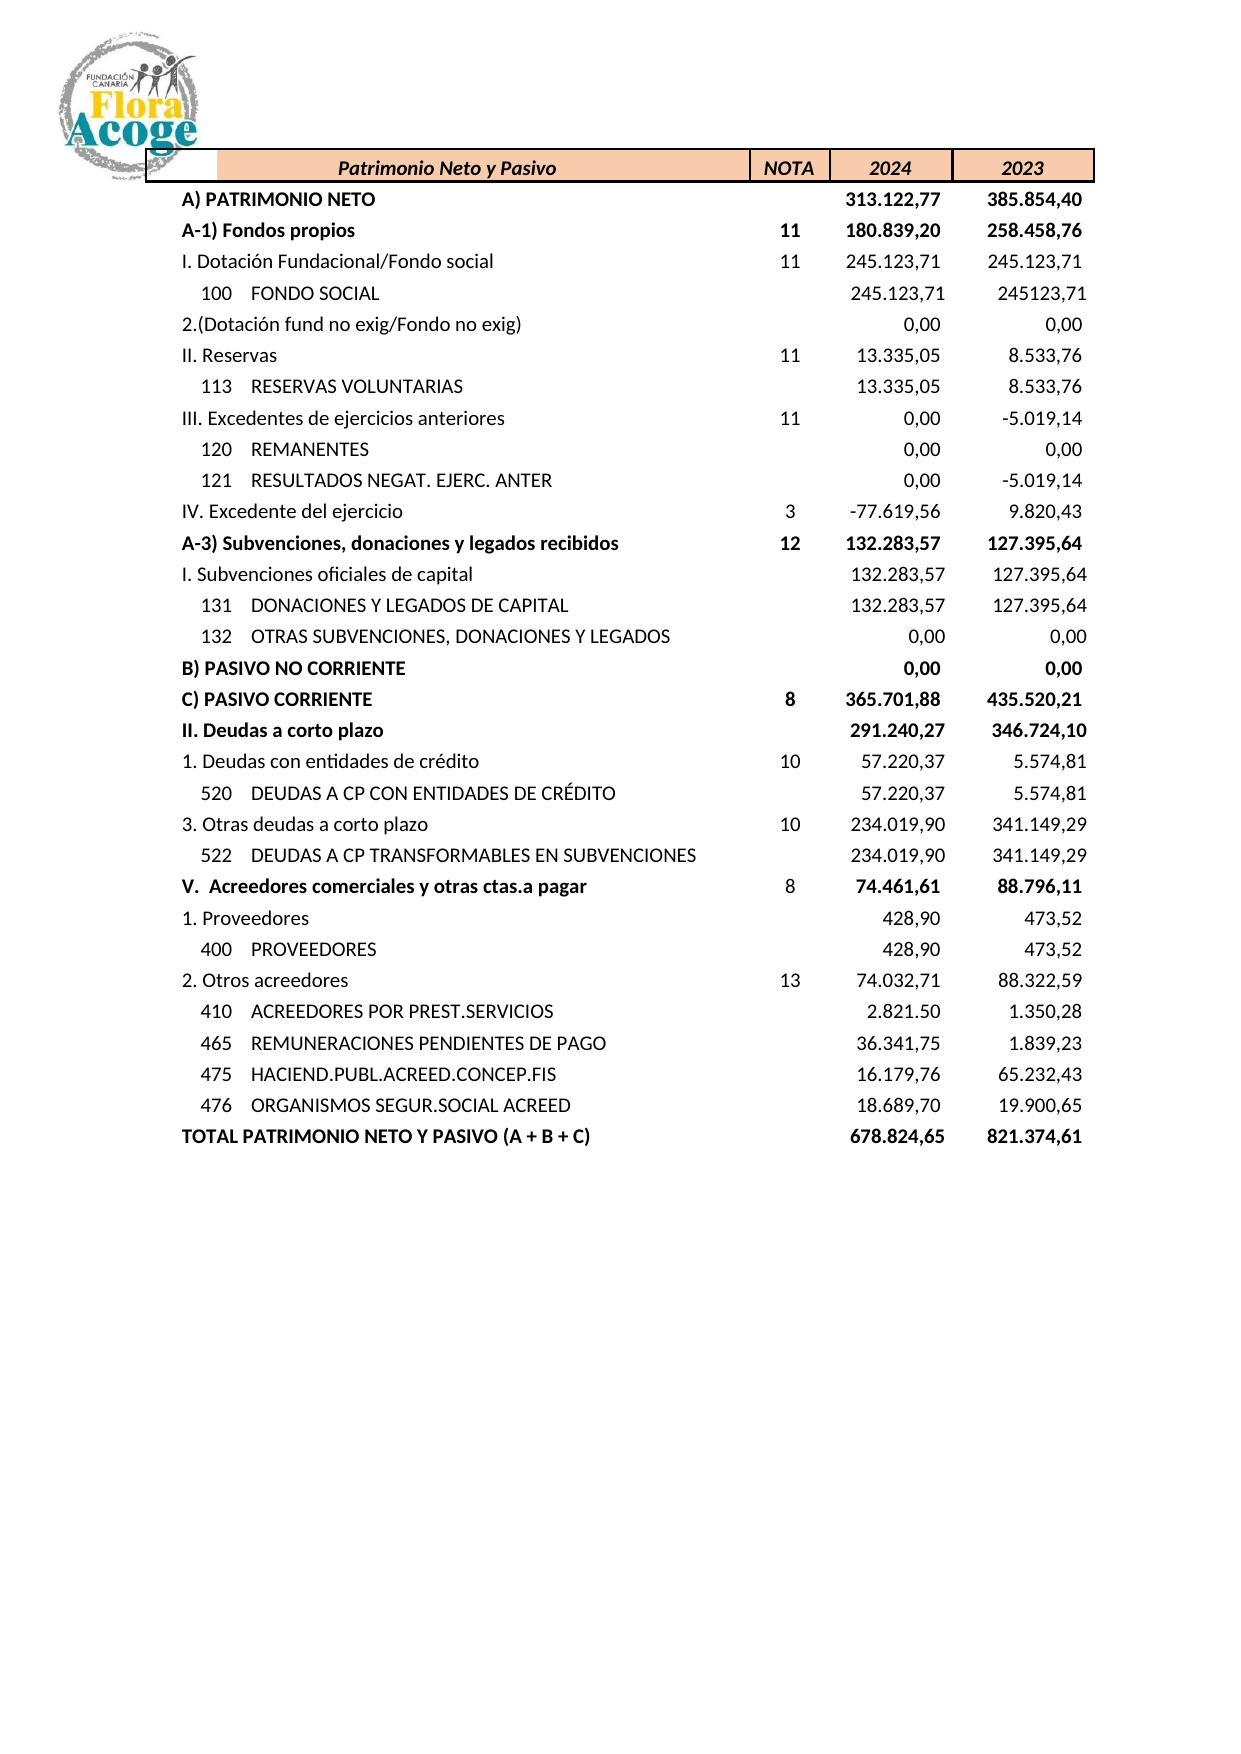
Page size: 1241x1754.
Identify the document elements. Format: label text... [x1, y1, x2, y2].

table_cell 473,52 [953, 899, 1094, 930]
table_cell -5.019,14 [953, 462, 1094, 493]
table_cell 5.574,81 [953, 774, 1094, 805]
table_cell [750, 1024, 829, 1055]
table_cell 428,90 [830, 899, 952, 930]
table_cell 465 REMUNERACIONES PENDIENTES DE PAGO [146, 1024, 750, 1055]
table_cell III. Excedentes de ejercicios anteriores [146, 399, 750, 430]
table_cell 0,00 [953, 649, 1094, 680]
table_cell 113 RESERVAS VOLUNTARIAS [146, 368, 750, 399]
table_cell 36.341,75 [830, 1024, 952, 1055]
table_cell 245.123,71 [953, 243, 1094, 274]
table_cell [750, 305, 829, 337]
table_cell 2.821.50 [830, 993, 952, 1024]
table_cell 8.533,76 [953, 368, 1094, 399]
table_cell 88.322,59 [953, 962, 1094, 993]
table_header 2023 [954, 150, 1093, 180]
table_cell [750, 462, 829, 493]
table_cell A-1) Fondos propios [146, 212, 750, 243]
table_cell 10 [750, 743, 829, 774]
table_cell A-3) Subvenciones, donaciones y legados recibidos [146, 524, 750, 555]
table_cell 121 RESULTADOS NEGAT. EJERC. ANTER [146, 462, 750, 493]
table_cell 3. Otras deudas a corto plazo [146, 805, 750, 837]
table_cell -77.619,56 [830, 493, 952, 524]
table_cell 234.019,90 [830, 837, 952, 868]
table_cell 0,00 [953, 618, 1094, 649]
table_cell -5.019,14 [953, 399, 1094, 430]
table_cell 12 [750, 524, 829, 555]
table_cell 1.839,23 [953, 1024, 1094, 1055]
table_cell 346.724,10 [953, 712, 1094, 743]
table_cell 11 [750, 337, 829, 368]
table_cell 522 DEUDAS A CP TRANSFORMABLES EN SUBVENCIONES [146, 837, 750, 868]
table_cell [750, 368, 829, 399]
table_cell 435.520,21 [953, 680, 1094, 712]
table_cell [750, 1055, 829, 1087]
table_cell 100 FONDO SOCIAL [146, 274, 750, 305]
table_cell 120 REMANENTES [146, 430, 750, 462]
table_cell [750, 930, 829, 962]
table_cell 132.283,57 [830, 555, 952, 587]
table_cell 11 [750, 399, 829, 430]
table_cell V. Acreedores comerciales y otras ctas.a pagar [146, 868, 750, 899]
table_cell I. Subvenciones oficiales de capital [146, 555, 750, 587]
table_cell 341.149,29 [953, 805, 1094, 837]
table_cell 1.350,28 [953, 993, 1094, 1024]
table_cell B) PASIVO NO CORRIENTE [146, 649, 750, 680]
table_cell 0,00 [830, 305, 952, 337]
table_cell TOTAL PATRIMONIO NETO Y PASIVO (A + B + C) [146, 1118, 750, 1149]
table_cell 520 DEUDAS A CP CON ENTIDADES DE CRÉDITO [146, 774, 750, 805]
table_cell 410 ACREEDORES POR PREST.SERVICIOS [146, 993, 750, 1024]
table_cell 5.574,81 [953, 743, 1094, 774]
table_cell [750, 837, 829, 868]
table_cell 132 OTRAS SUBVENCIONES, DONACIONES Y LEGADOS [146, 618, 750, 649]
table_cell 0,00 [830, 399, 952, 430]
table_cell 10 [750, 805, 829, 837]
table_cell 11 [750, 212, 829, 243]
table_cell 127.395,64 [953, 524, 1094, 555]
table_cell 2. Otros acreedores [146, 962, 750, 993]
table_cell 57.220,37 [830, 743, 952, 774]
table_cell [750, 774, 829, 805]
table_cell 245.123,71 [830, 274, 952, 305]
table_cell 16.179,76 [830, 1055, 952, 1087]
table_cell 341.149,29 [953, 837, 1094, 868]
table_cell 13.335,05 [830, 368, 952, 399]
table_cell 0,00 [953, 430, 1094, 462]
table_cell 1. Proveedores [146, 899, 750, 930]
table_cell 3 [750, 493, 829, 524]
table_cell 0,00 [830, 462, 952, 493]
table_cell II. Deudas a corto plazo [146, 712, 750, 743]
table_cell [750, 555, 829, 587]
table_cell 127.395,64 [953, 555, 1094, 587]
table_cell 132.283,57 [830, 524, 952, 555]
table_cell II. Reservas [146, 337, 750, 368]
table_header 2024 [831, 150, 951, 180]
table_cell 19.900,65 [953, 1087, 1094, 1118]
table_cell 65.232,43 [953, 1055, 1094, 1087]
table_cell 131 DONACIONES Y LEGADOS DE CAPITAL [146, 587, 750, 618]
table_cell [750, 712, 829, 743]
table_cell [750, 587, 829, 618]
table_cell 400 PROVEEDORES [146, 930, 750, 962]
table_cell 18.689,70 [830, 1087, 952, 1118]
table_cell 245.123,71 [830, 243, 952, 274]
table_cell A) PATRIMONIO NETO [146, 183, 750, 212]
table_cell IV. Excedente del ejercicio [146, 493, 750, 524]
table_cell 385.854,40 [953, 183, 1094, 212]
table_cell 1. Deudas con entidades de crédito [146, 743, 750, 774]
table_cell 88.796,11 [953, 868, 1094, 899]
table_cell 258.458,76 [953, 212, 1094, 243]
table_cell 13 [750, 962, 829, 993]
table_cell 8 [750, 680, 829, 712]
table_cell 678.824,65 [830, 1118, 952, 1149]
table_cell 473,52 [953, 930, 1094, 962]
table_cell 234.019,90 [830, 805, 952, 837]
table_cell 313.122,77 [830, 183, 952, 212]
table_cell 428,90 [830, 930, 952, 962]
table_cell 0,00 [830, 430, 952, 462]
table_cell 2.(Dotación fund no exig/Fondo no exig) [146, 305, 750, 337]
table_cell 476 ORGANISMOS SEGUR.SOCIAL ACREED [146, 1087, 750, 1118]
table_cell [750, 1118, 829, 1149]
table_cell 180.839,20 [830, 212, 952, 243]
table_header NOTA [751, 150, 829, 180]
table_cell 8.533,76 [953, 337, 1094, 368]
table_cell 132.283,57 [830, 587, 952, 618]
table_cell I. Dotación Fundacional/Fondo social [146, 243, 750, 274]
table_cell [750, 183, 829, 212]
table_cell [750, 993, 829, 1024]
table_cell 57.220,37 [830, 774, 952, 805]
table_cell 127.395,64 [953, 587, 1094, 618]
table_cell [750, 430, 829, 462]
table_cell [750, 1087, 829, 1118]
table_cell 0,00 [953, 305, 1094, 337]
table_cell 74.461,61 [830, 868, 952, 899]
table_cell [750, 649, 829, 680]
table_cell 13.335,05 [830, 337, 952, 368]
table_cell 291.240,27 [830, 712, 952, 743]
table_cell 0,00 [830, 618, 952, 649]
table_cell [750, 618, 829, 649]
table_cell 365.701,88 [830, 680, 952, 712]
table_header Patrimonio Neto y Pasivo [218, 150, 749, 180]
table_cell 0,00 [830, 649, 952, 680]
table_cell 475 HACIEND.PUBL.ACREED.CONCEP.FIS [146, 1055, 750, 1087]
table_cell 245123,71 [953, 274, 1094, 305]
table_cell C) PASIVO CORRIENTE [146, 680, 750, 712]
table_cell 74.032,71 [830, 962, 952, 993]
table_cell 821.374,61 [953, 1118, 1094, 1149]
table_cell 9.820,43 [953, 493, 1094, 524]
table_cell 11 [750, 243, 829, 274]
table_cell [750, 274, 829, 305]
table_cell [750, 899, 829, 930]
table_cell 8 [750, 868, 829, 899]
